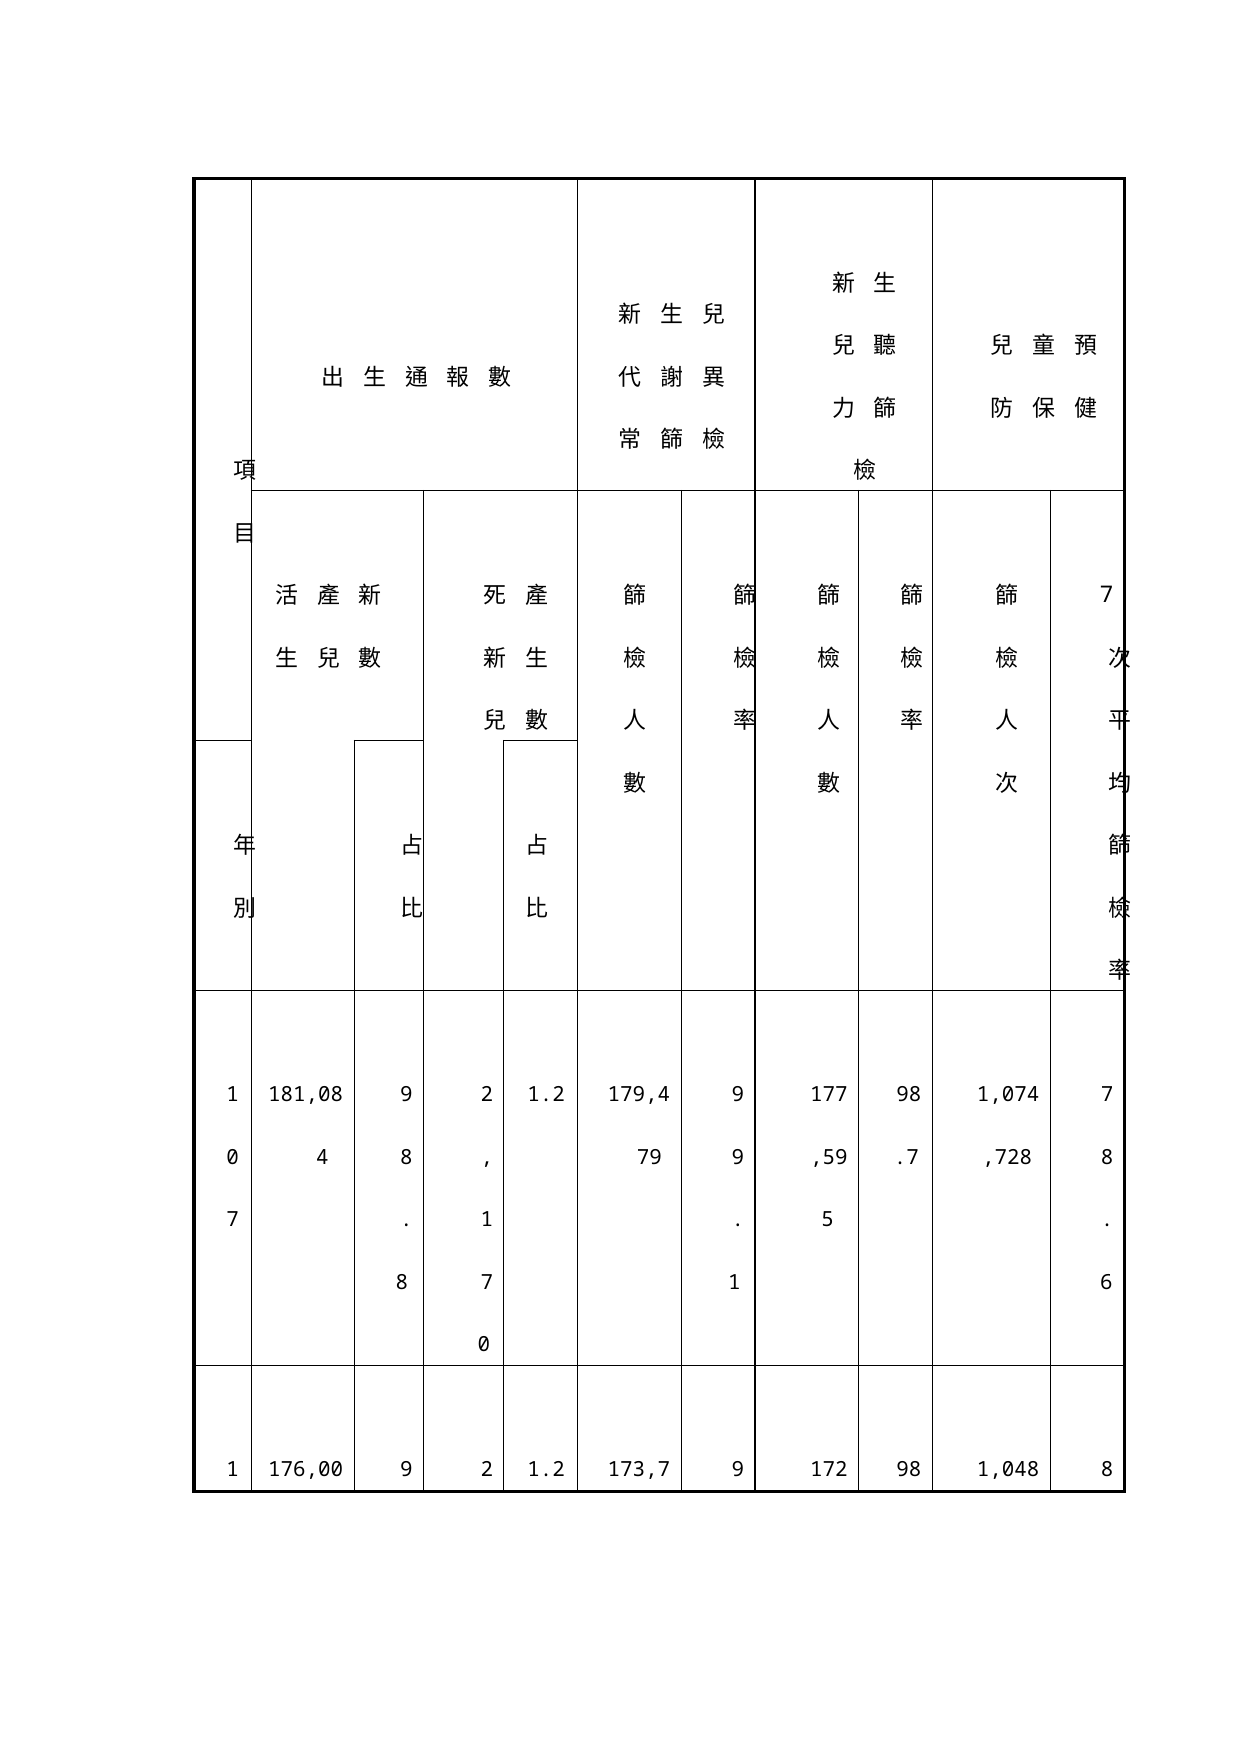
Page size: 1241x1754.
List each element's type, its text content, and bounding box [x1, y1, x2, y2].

table_cell 177,595 [756, 991, 858, 1365]
table_cell 98 [859, 1366, 932, 1490]
table_header 項目 [196, 180, 251, 740]
table_cell 99.1 [682, 991, 754, 1365]
table_cell 占比 [504, 741, 577, 990]
table_cell 78.6 [1051, 991, 1123, 1365]
table_cell 98.7 [859, 991, 932, 1365]
table_cell 年別 [196, 741, 251, 990]
table_cell 2,170 [424, 991, 503, 1365]
table_cell 占比 [355, 741, 423, 990]
table_cell 1.2 [504, 991, 577, 1365]
table_cell 179,479 [578, 991, 681, 1365]
table_cell 9 [355, 1366, 423, 1490]
table_cell 1,048,240 [933, 1366, 1050, 1490]
table_cell 篩檢人數 [756, 491, 858, 990]
table_cell 死產新生兒數 [424, 491, 577, 740]
table_cell 98.8 [355, 991, 423, 1365]
table_cell 80.3 [1051, 1366, 1123, 1490]
table_cell [252, 740, 354, 990]
table_cell 篩檢率 [859, 491, 932, 990]
table_header 兒童預防保健 [933, 180, 1123, 490]
table_cell 172,520 [756, 1366, 858, 1490]
table_header 新生兒代謝異常篩檢 [578, 180, 754, 490]
table_header 出生通報數 [252, 180, 577, 490]
table_header 新生兒聽力篩檢 [756, 180, 932, 490]
table_cell 篩檢人數 [578, 491, 681, 990]
table_cell 7次平均篩檢率 [1051, 491, 1123, 990]
table_cell 1.2 [504, 1366, 577, 1490]
table_cell 活產新生兒數 [252, 491, 423, 740]
table_cell 181,084 [252, 991, 354, 1365]
table_cell 2 [424, 1366, 503, 1490]
table_cell 173,718 [578, 1366, 681, 1490]
table_cell 176,00 [252, 1366, 354, 1490]
table_cell 9 [682, 1366, 754, 1490]
table_cell 篩檢率 [682, 491, 754, 990]
table_cell 1,074,728 [933, 991, 1050, 1365]
table_cell 篩檢人次 [933, 491, 1050, 990]
table_cell 107 [196, 991, 251, 1365]
table_cell 1 [196, 1366, 251, 1490]
table_cell [424, 740, 503, 990]
